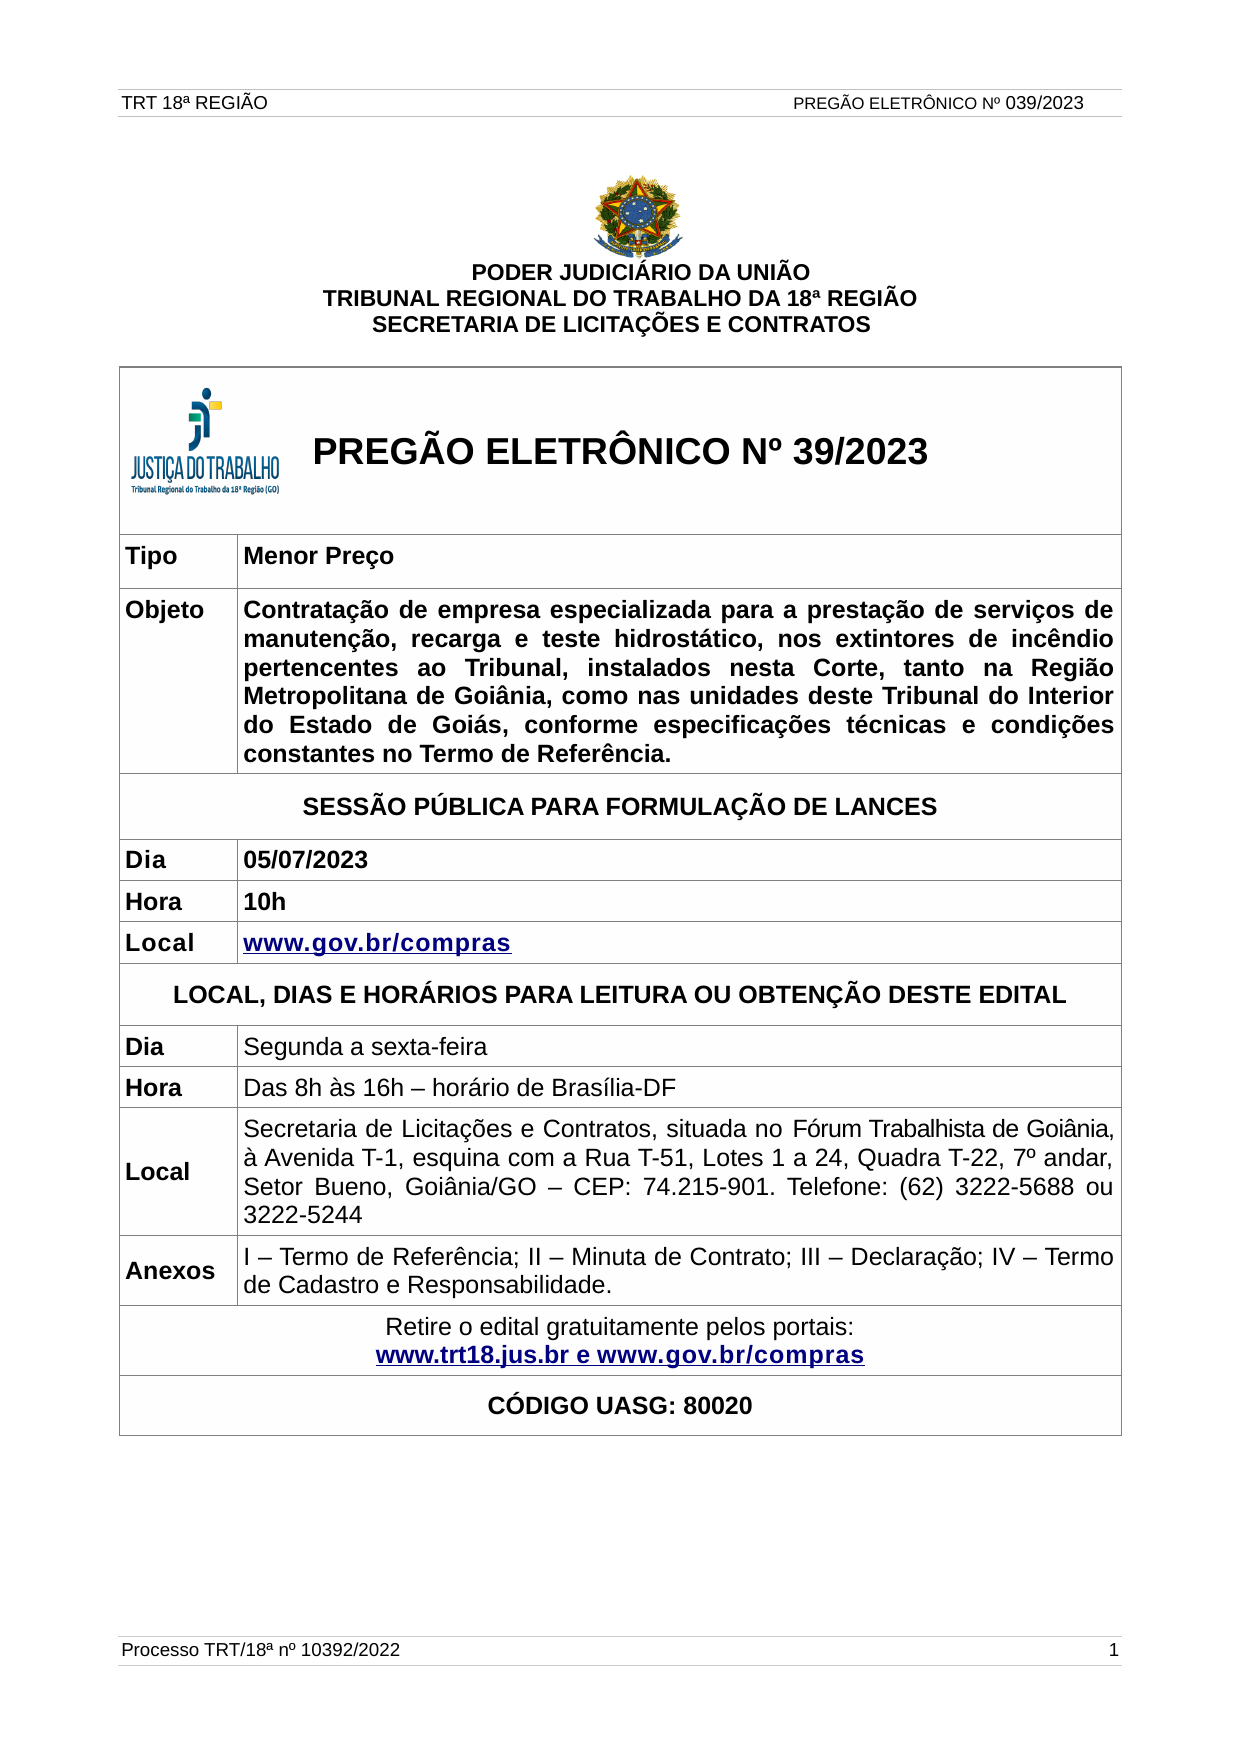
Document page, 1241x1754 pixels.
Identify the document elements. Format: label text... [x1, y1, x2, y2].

text SECRETARIA DE LICITAÇÕES E CONTRATOS [118, 311, 1124, 338]
table_cell Hora [120, 881, 237, 921]
table_cell Retire o edital gratuitamente pelos portais: www.trt18.jus.br e www.gov.br/compras [120, 1306, 1121, 1375]
table_cell I – Termo de Referência; II – Minuta de Contrato; III – Declaração; IV – Termo de Cadastro e Responsabilidade. [238, 1236, 1121, 1305]
table_cell Objeto [120, 589, 237, 773]
table_cell Local [120, 1108, 237, 1235]
table_cell Dia [120, 840, 237, 880]
table_cell CÓDIGO UASG: 80020 [120, 1376, 1121, 1435]
table_cell Menor Preço [238, 535, 1121, 588]
picture [127, 385, 283, 498]
table_cell Anexos [120, 1236, 237, 1305]
table_cell Secretaria de Licitações e Contratos, situada no Fórum Trabalhista de Goiânia, à Avenida T-1, esquina com a Rua T-51, Lotes 1 a 24, Quadra T-22, 7º andar, Setor Bueno, Goiânia/GO – CEP: 74.215-901. Telefone: (62) 3222-5688 ou 3222-5244 [238, 1108, 1121, 1235]
table_cell www.gov.br/compras [238, 922, 1121, 962]
text TRIBUNAL REGIONAL DO TRABALHO DA 18ª REGIÃO [116, 285, 1124, 311]
table_cell SESSÃO PÚBLICA PARA FORMULAÇÃO DE LANCES [120, 774, 1121, 839]
table_header PREGÃO ELETRÔNICO Nº 39/2023 [120, 368, 1121, 534]
table_cell Tipo [120, 535, 237, 588]
table_cell Das 8h às 16h – horário de Brasília-DF [238, 1067, 1121, 1107]
table_cell Segunda a sexta-feira [238, 1026, 1121, 1066]
table_cell Dia [120, 1026, 237, 1066]
table_cell Hora [120, 1067, 237, 1107]
text PODER JUDICIÁRIO DA UNIÃO [160, 258, 1122, 285]
table_cell Contratação de empresa especializada para a prestação de serviços de manutenção, recarga e teste hidrostático, nos extintores de incêndio pertencentes ao Tribunal, instalados nesta Corte, tanto na Região Metropolitana de Goiânia, como nas unidades deste Tribunal do Interior do Estado de Goiás, conforme especificações técnicas e condições constantes no Termo de Referência. [238, 589, 1121, 773]
table_cell Local [120, 922, 237, 962]
table_cell 10h [238, 881, 1121, 921]
table_cell 05/07/2023 [238, 840, 1121, 880]
table_cell LOCAL, DIAS E HORÁRIOS PARA LEITURA OU OBTENÇÃO DESTE EDITAL [120, 964, 1121, 1025]
